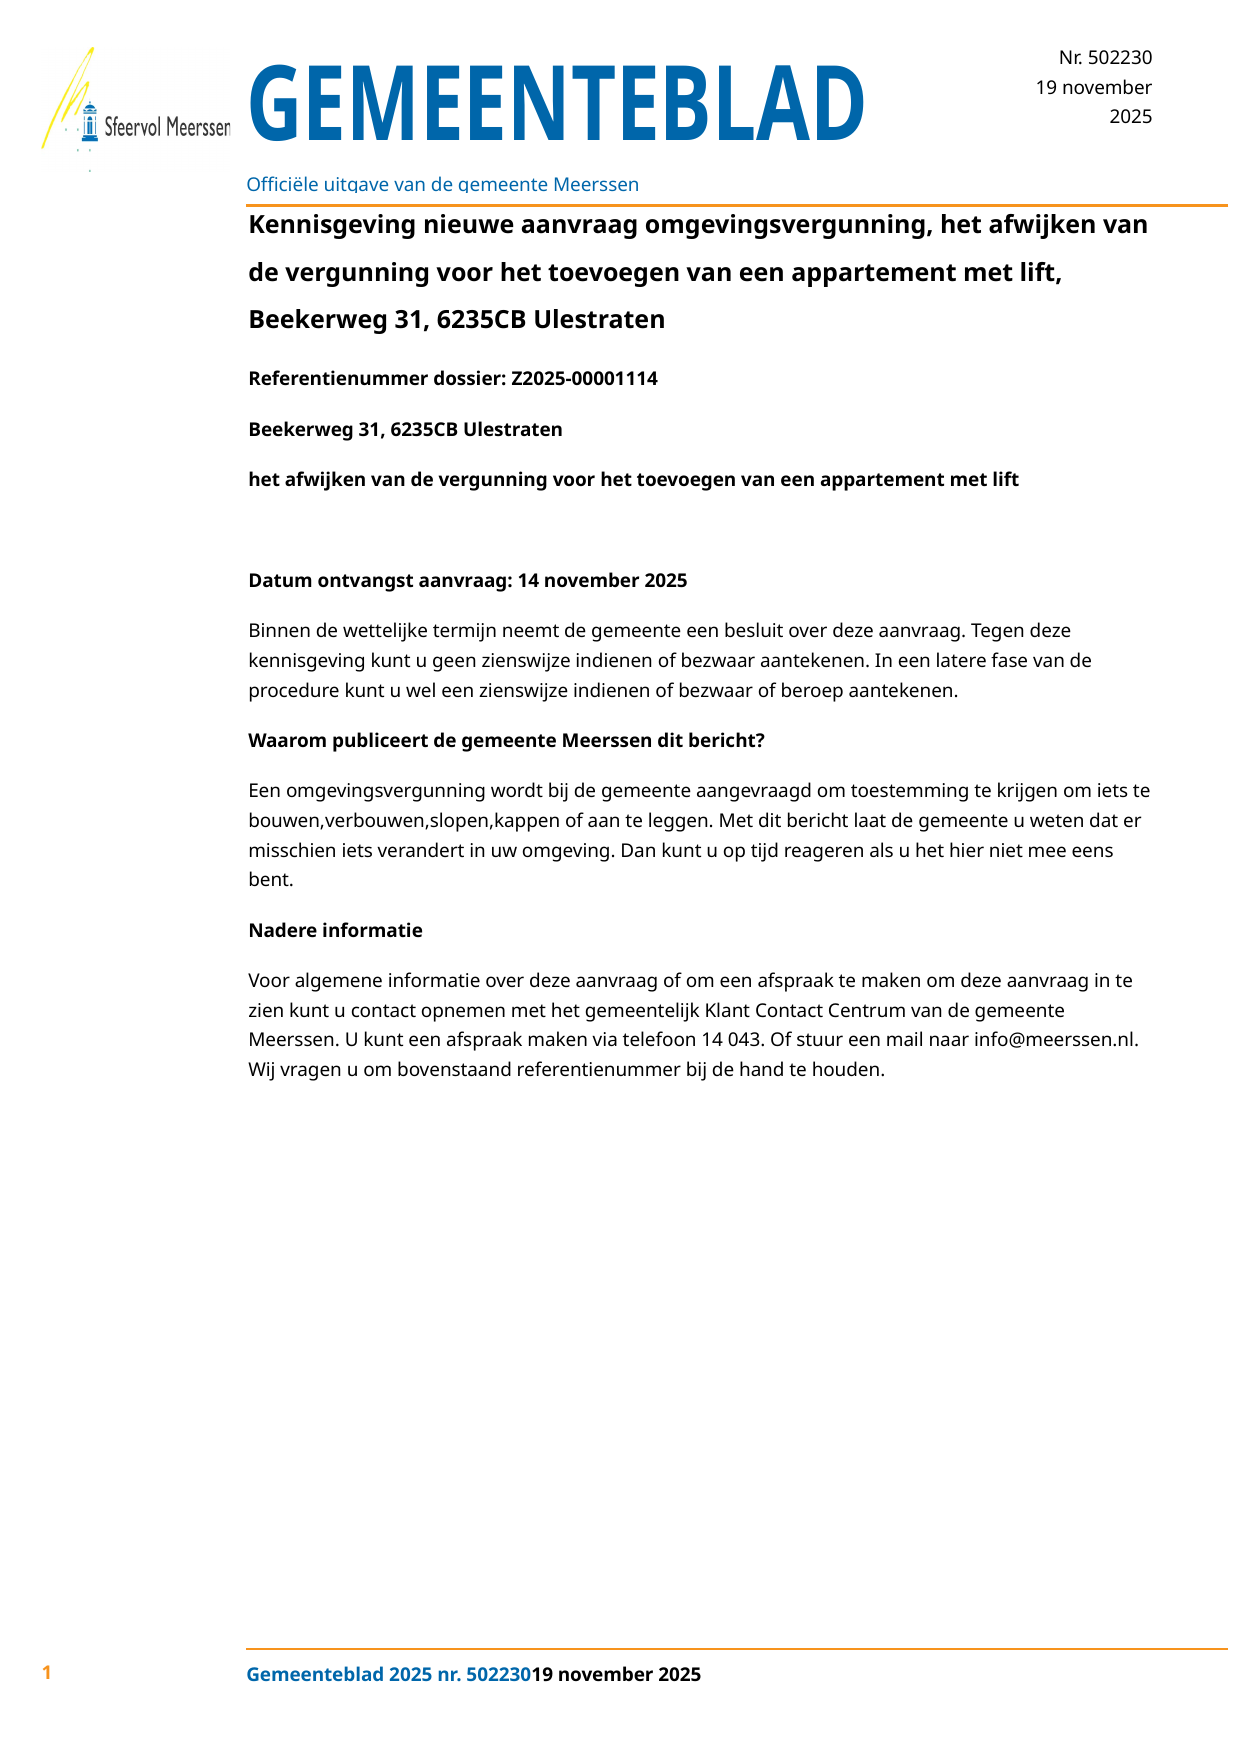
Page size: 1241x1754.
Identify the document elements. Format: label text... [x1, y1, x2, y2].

text Nadere informatie [248, 917, 1152, 942]
text Voor algemene informatie over deze aanvraag of om een afspraak te maken om deze aanvraag in te zien kunt u contact opnemen met het gemeentelijk Klant Contact Centrum van de gemeente Meerssen. U kunt een afspraak maken via telefoon 14 043. Of stuur een mail naar info@meerssen.nl. Wij vragen u om bovenstaand referentienummer bij de hand te houden. [248, 967, 1152, 1082]
text Een omgevingsvergunning wordt bij de gemeente aangevraagd om toestemming te krijgen om iets te bouwen,verbouwen,slopen,kappen of aan te leggen. Met dit bericht laat de gemeente u weten dat er misschien iets verandert in uw omgeving. Dan kunt u op tijd reageren als u het hier niet mee eens bent. [248, 778, 1152, 892]
picture [41, 47, 231, 172]
text Waarom publiceert de gemeente Meerssen dit bericht? [248, 727, 1152, 753]
text Beekerweg 31, 6235CB Ulestraten [248, 416, 1152, 442]
text Datum ontvangst aanvraag: 14 november 2025 [248, 567, 1152, 593]
text Referentienummer dossier: Z2025-00001114 [248, 366, 1152, 391]
text Binnen de wettelijke termijn neemt de gemeente een besluit over deze aanvraag. Tegen deze kennisgeving kunt u geen zienswijze indienen of bezwaar aantekenen. In een latere fase van de procedure kunt u wel een zienswijze indienen of bezwaar of beroep aantekenen. [248, 618, 1152, 702]
text Kennisgeving nieuwe aanvraag omgevingsvergunning, het afwijken van de vergunning voor het toevoegen van een appartement met lift, Beekerweg 31, 6235CB Ulestraten [248, 207, 1152, 336]
text het afwijken van de vergunning voor het toevoegen van een appartement met lift [248, 466, 1152, 492]
